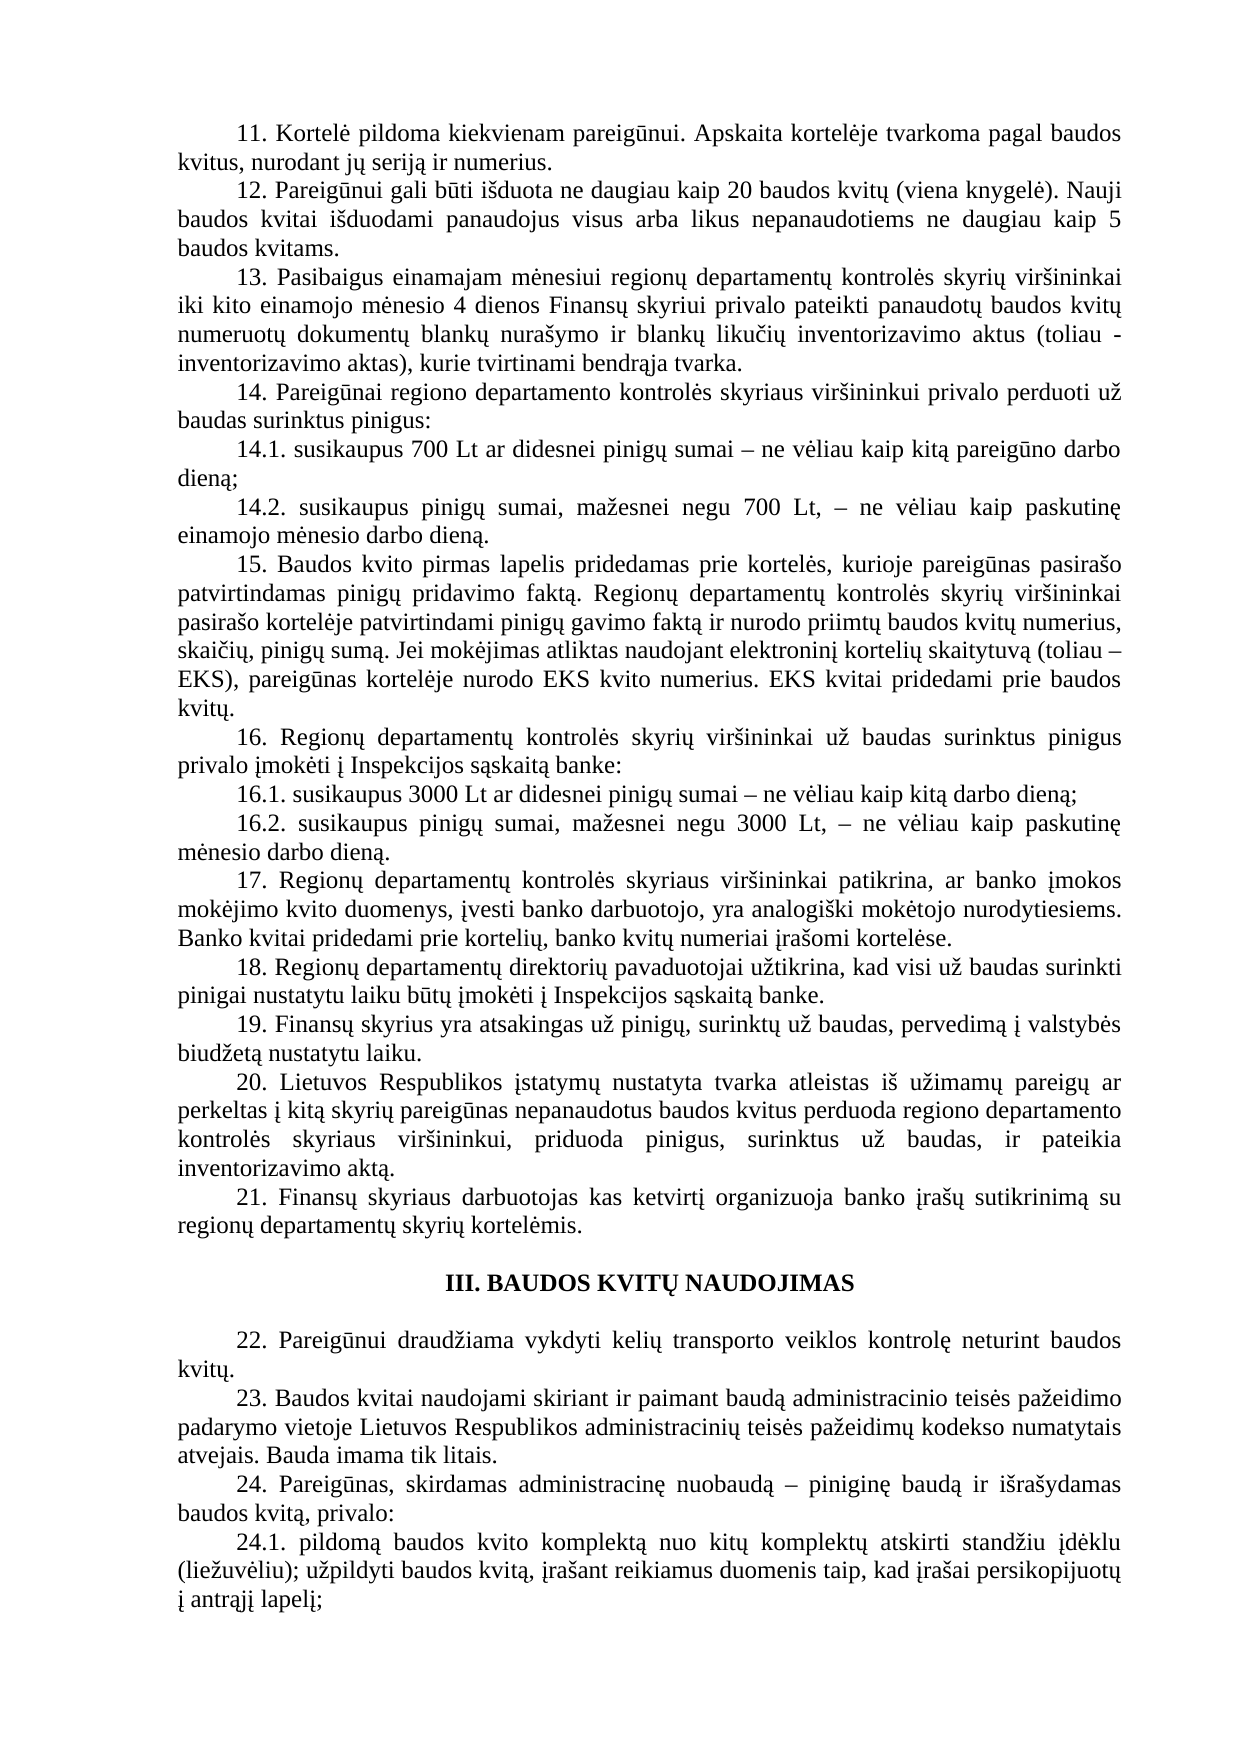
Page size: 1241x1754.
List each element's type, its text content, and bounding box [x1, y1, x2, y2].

text 22. Pareigūnui draudžiama vykdyti kelių transporto veiklos kontrolę neturint baudos kvitų. [177, 1326, 1122, 1383]
text 20. Lietuvos Respublikos įstatymų nustatyta tvarka atleistas iš užimamų pareigų ar perkeltas į kitą skyrių pareigūnas nepanaudotus baudos kvitus perduoda regiono departamento kontrolės skyriaus viršininkui, priduoda pinigus, surinktus už baudas, ir pateikia inventorizavimo aktą. [177, 1067, 1122, 1182]
text III. BAUDOS KVITŲ NAUDOJIMAS [177, 1268, 1122, 1297]
text 23. Baudos kvitai naudojami skiriant ir paimant baudą administracinio teisės pažeidimo padarymo vietoje Lietuvos Respublikos administracinių teisės pažeidimų kodekso numatytais atvejais. Bauda imama tik litais. [177, 1383, 1122, 1469]
text 24. Pareigūnas, skirdamas administracinę nuobaudą – piniginę baudą ir išrašydamas baudos kvitą, privalo: [177, 1469, 1122, 1527]
text 24.1. pildomą baudos kvito komplektą nuo kitų komplektų atskirti standžiu įdėklu (liežuvėliu); užpildyti baudos kvitą, įrašant reikiamus duomenis taip, kad įrašai persikopijuotų į antrąjį lapelį; [177, 1527, 1122, 1613]
text 15. Baudos kvito pirmas lapelis pridedamas prie kortelės, kurioje pareigūnas pasirašo patvirtindamas pinigų pridavimo faktą. Regionų departamentų kontrolės skyrių viršininkai pasirašo kortelėje patvirtindami pinigų gavimo faktą ir nurodo priimtų baudos kvitų numerius, skaičių, pinigų sumą. Jei mokėjimas atliktas naudojant elektroninį kortelių skaitytuvą (toliau – EKS), pareigūnas kortelėje nurodo EKS kvito numerius. EKS kvitai pridedami prie baudos kvitų. [177, 549, 1122, 722]
text 12. Pareigūnui gali būti išduota ne daugiau kaip 20 baudos kvitų (viena knygelė). Nauji baudos kvitai išduodami panaudojus visus arba likus nepanaudotiems ne daugiau kaip 5 baudos kvitams. [177, 176, 1122, 262]
text 17. Regionų departamentų kontrolės skyriaus viršininkai patikrina, ar banko įmokos mokėjimo kvito duomenys, įvesti banko darbuotojo, yra analogiški mokėtojo nurodytiesiems. Banko kvitai pridedami prie kortelių, banko kvitų numeriai įrašomi kortelėse. [177, 866, 1122, 952]
text 16. Regionų departamentų kontrolės skyrių viršininkai už baudas surinktus pinigus privalo įmokėti į Inspekcijos sąskaitą banke: [177, 722, 1122, 779]
text 14.2. susikaupus pinigų sumai, mažesnei negu 700 Lt, – ne vėliau kaip paskutinę einamojo mėnesio darbo dieną. [177, 492, 1122, 549]
text 18. Regionų departamentų direktorių pavaduotojai užtikrina, kad visi už baudas surinkti pinigai nustatytu laiku būtų įmokėti į Inspekcijos sąskaitą banke. [177, 952, 1122, 1009]
text 19. Finansų skyrius yra atsakingas už pinigų, surinktų už baudas, pervedimą į valstybės biudžetą nustatytu laiku. [177, 1009, 1122, 1067]
text 11. Kortelė pildoma kiekvienam pareigūnui. Apskaita kortelėje tvarkoma pagal baudos kvitus, nurodant jų seriją ir numerius. [177, 118, 1122, 176]
text 14.1. susikaupus 700 Lt ar didesnei pinigų sumai – ne vėliau kaip kitą pareigūno darbo dieną; [177, 434, 1122, 492]
text 13. Pasibaigus einamajam mėnesiui regionų departamentų kontrolės skyrių viršininkai iki kito einamojo mėnesio 4 dienos Finansų skyriui privalo pateikti panaudotų baudos kvitų numeruotų dokumentų blankų nurašymo ir blankų likučių inventorizavimo aktus (toliau -inventorizavimo aktas), kurie tvirtinami bendrąja tvarka. [177, 262, 1122, 377]
text 14. Pareigūnai regiono departamento kontrolės skyriaus viršininkui privalo perduoti už baudas surinktus pinigus: [177, 377, 1122, 434]
text 21. Finansų skyriaus darbuotojas kas ketvirtį organizuoja banko įrašų sutikrinimą su regionų departamentų skyrių kortelėmis. [177, 1182, 1122, 1239]
text 16.2. susikaupus pinigų sumai, mažesnei negu 3000 Lt, – ne vėliau kaip paskutinę mėnesio darbo dieną. [177, 808, 1122, 866]
text 16.1. susikaupus 3000 Lt ar didesnei pinigų sumai – ne vėliau kaip kitą darbo dieną; [177, 779, 1122, 808]
